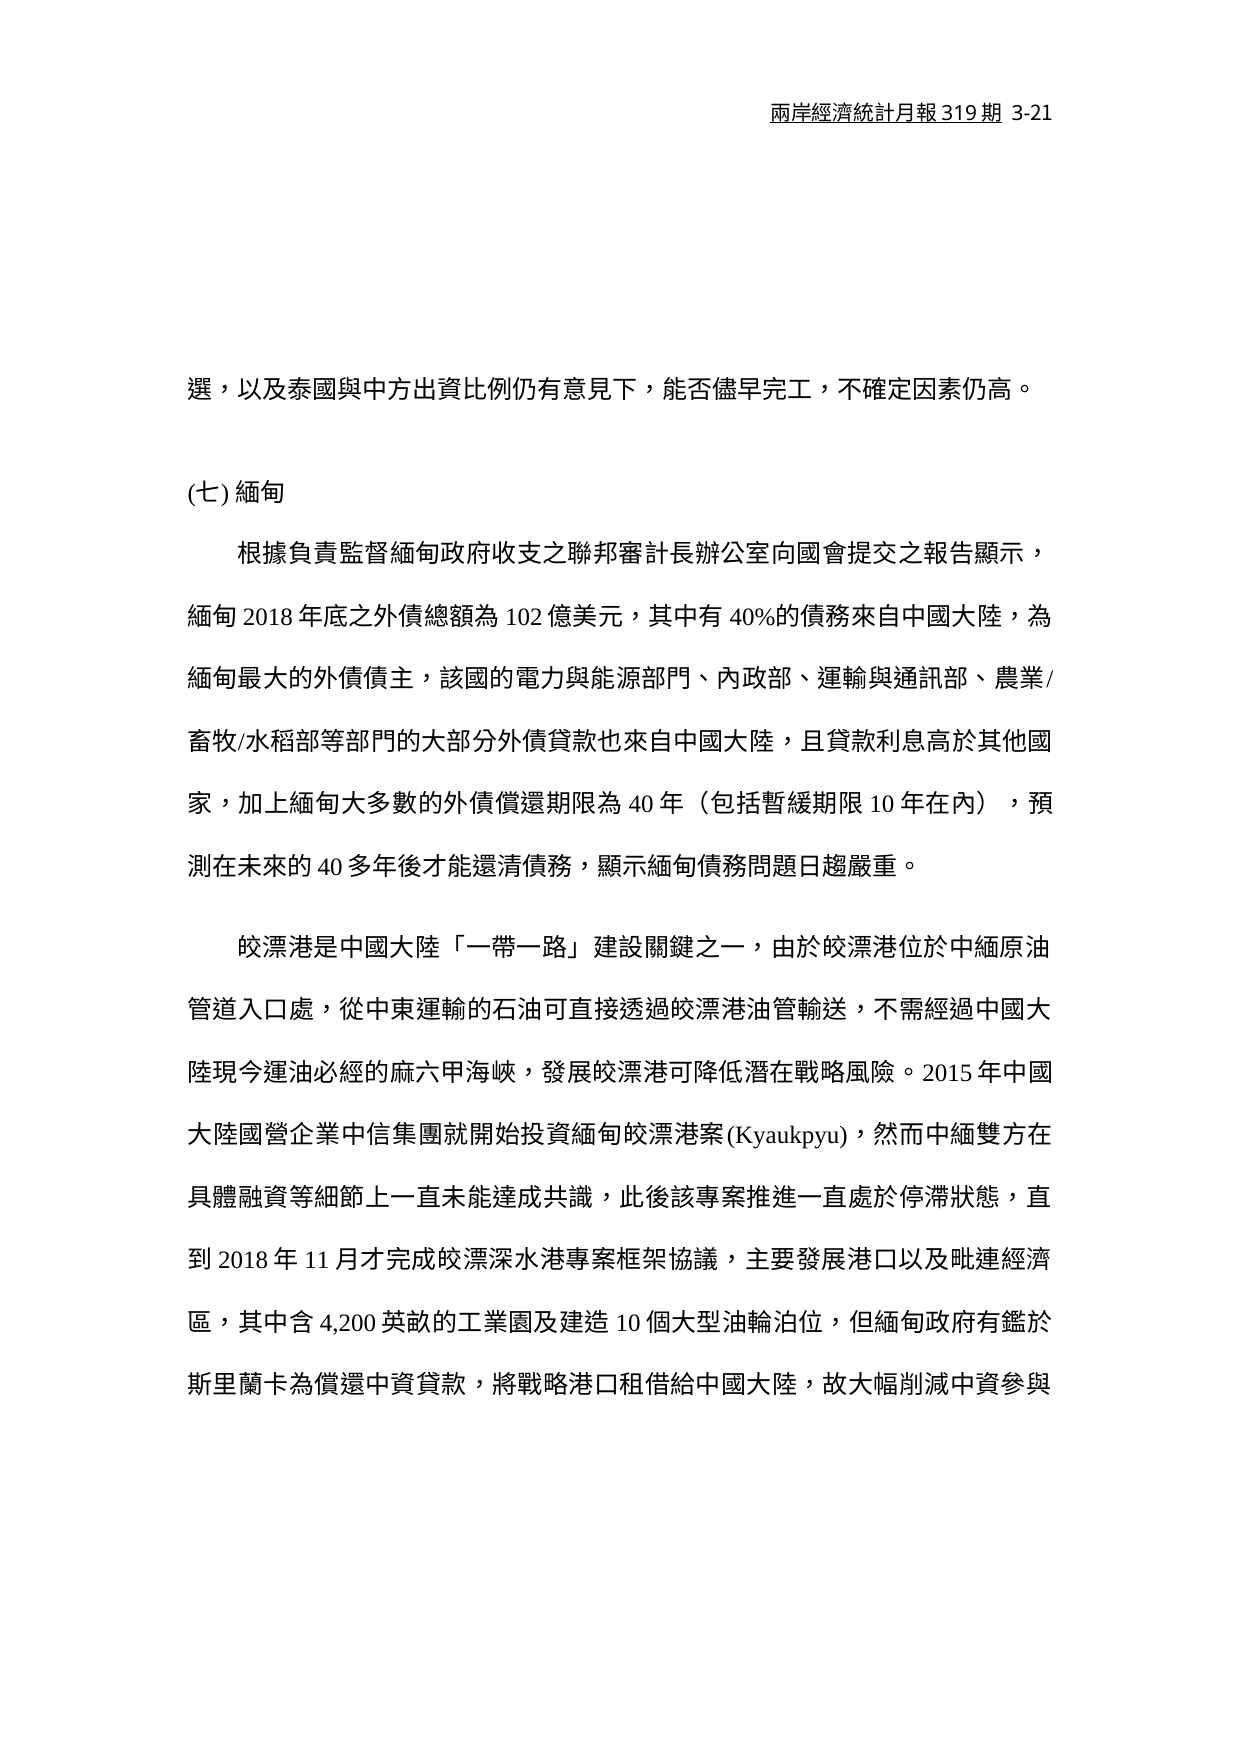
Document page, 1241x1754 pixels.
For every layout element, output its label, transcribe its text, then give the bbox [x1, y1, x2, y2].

text 根據負責監督緬甸政府收支之聯邦審計長辦公室向國會提交之報告顯示，緬甸2018年底之外債總額為102億美元，其中有40%的債務來自中國大陸，為緬甸最大的外債債主，該國的電力與能源部門、內政部、運輸與通訊部、農業/畜牧/水稻部等部門的大部分外債貸款也來自中國大陸，且貸款利息高於其他國家，加上緬甸大多數的外債償還期限為40年（包括暫緩期限10年在內），預測在未來的40多年後才能還清債務，顯示緬甸債務問題日趨嚴重。 [187, 510, 1053, 885]
text 選，以及泰國與中方出資比例仍有意見下，能否儘早完工，不確定因素仍高。 [187, 346, 1053, 408]
text 皎漂港是中國大陸「一帶一路」建設關鍵之一，由於皎漂港位於中緬原油管道入口處，從中東運輸的石油可直接透過皎漂港油管輸送，不需經過中國大陸現今運油必經的麻六甲海峽，發展皎漂港可降低潛在戰略風險。2015年中國大陸國營企業中信集團就開始投資緬甸皎漂港案(Kyaukpyu)，然而中緬雙方在具體融資等細節上一直未能達成共識，此後該專案推進一直處於停滯狀態，直到2018年11月才完成皎漂深水港專案框架協議，主要發展港口以及毗連經濟區，其中含4,200英畝的工業園及建造10個大型油輪泊位，但緬甸政府有鑑於斯里蘭卡為償還中資貸款，將戰略港口租借給中國大陸，故大幅削減中資參與 [187, 904, 1053, 1404]
text (七) 緬甸 [187, 468, 1053, 510]
